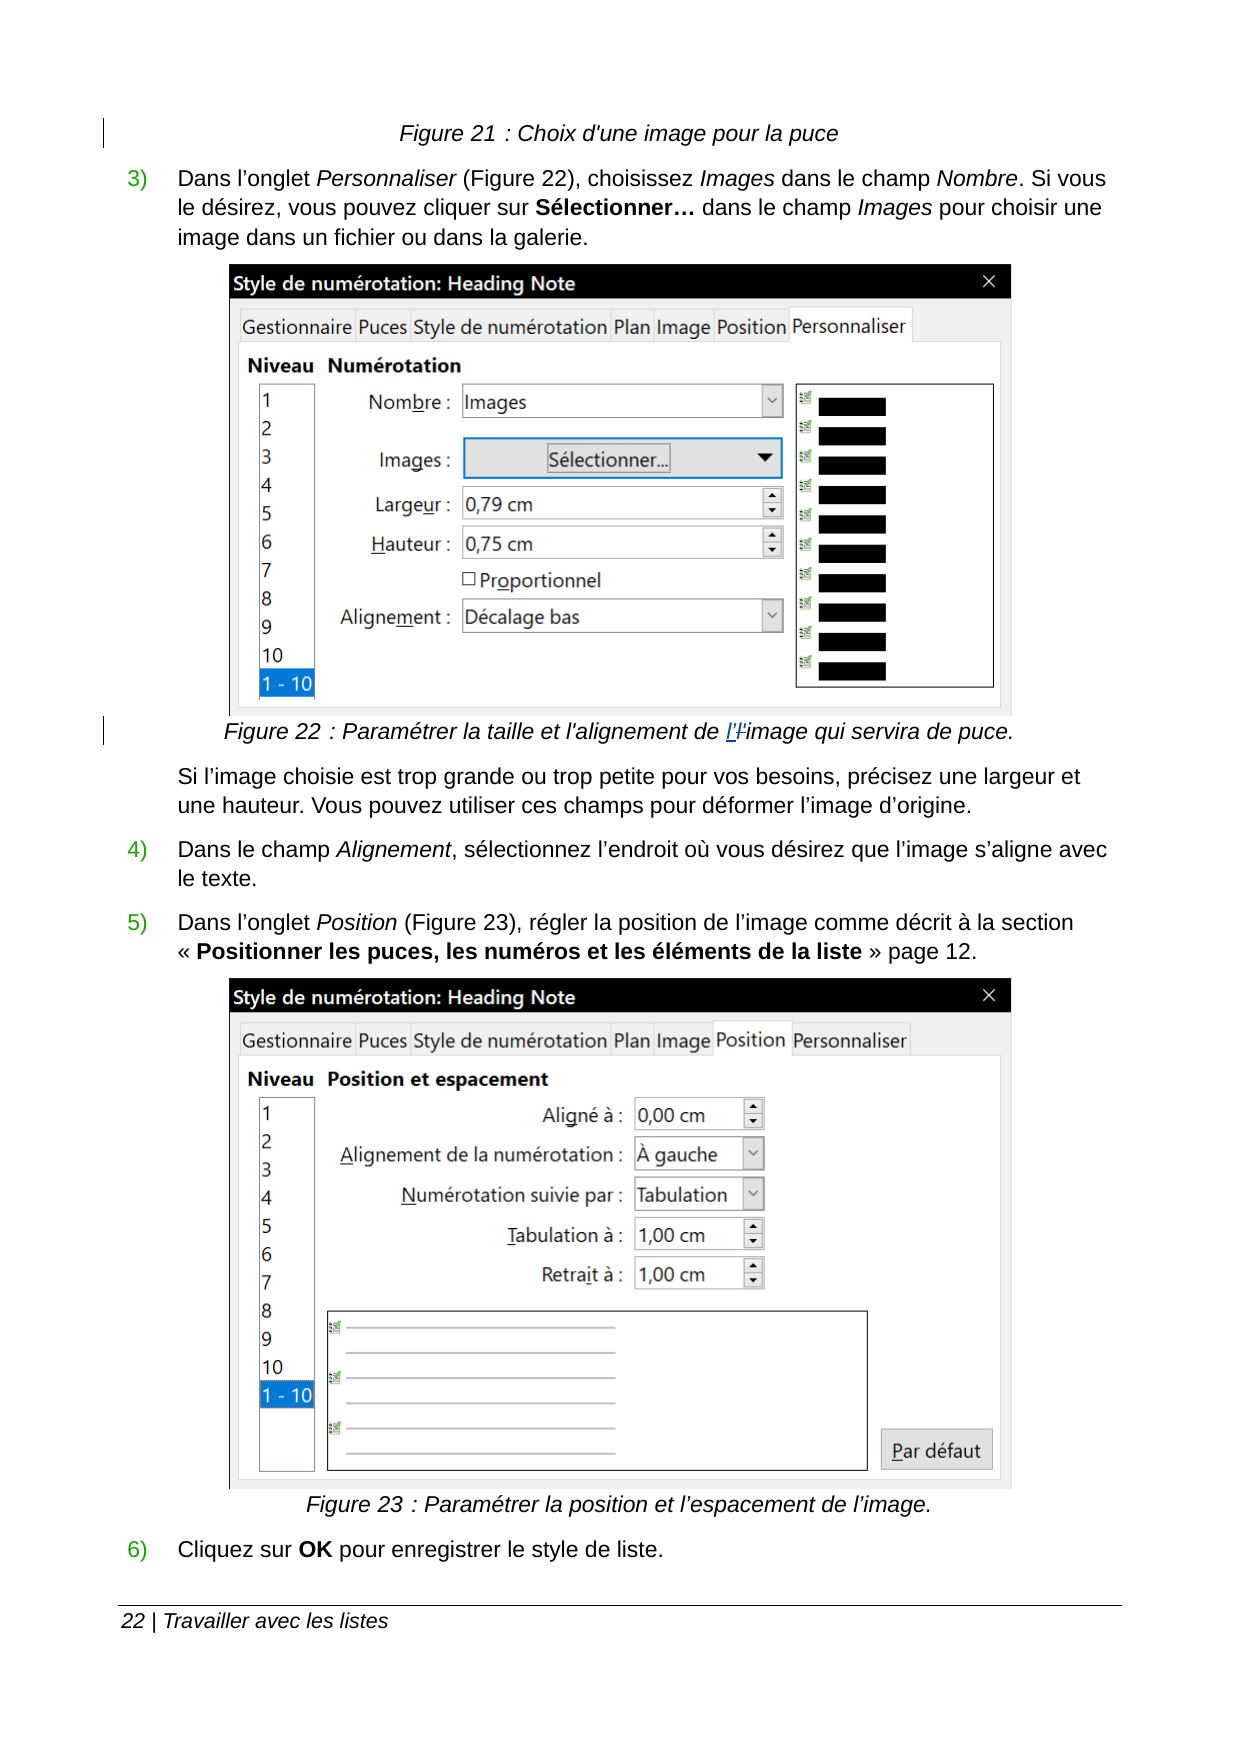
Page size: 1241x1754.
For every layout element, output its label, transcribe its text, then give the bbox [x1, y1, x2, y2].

text Figure 21 : Paramétrer la taille et l'alignement de l’image qui servira de puce. [118, 716, 1122, 745]
list Dans l’onglet Position (Figure 22), régler la position de l’image comme décrit à la section « Positionner les puces, les numéros et les éléments de la liste » page 12. [148, 906, 1122, 964]
list Dans le champ Alignement, sélectionnez l’endroit où vous désirez que l’image s’aligne avec le texte. [148, 833, 1122, 891]
list Dans l’onglet Personnaliser (Figure 21), choisissez Images dans le champ Nombre. Si vous le désirez, vous pouvez cliquer sur Sélectionner… dans le champ Images pour choisir une image dans un fichier ou dans la galerie. [148, 162, 1122, 250]
picture [229, 978, 1012, 1489]
text Figure 20 : Choix d'une image pour la puce [118, 118, 1122, 148]
picture [229, 264, 1012, 716]
list Cliquez sur OK pour enregistrer le style de liste. [148, 1533, 1122, 1562]
list Si l’image choisie est trop grande ou trop petite pour vos besoins, précisez une largeur et une hauteur. Vous pouvez utiliser ces champs pour déformer l’image d’origine. [148, 760, 1122, 818]
text Figure 22 : Paramétrer la position et l’espacement de l’image. [118, 1489, 1122, 1518]
